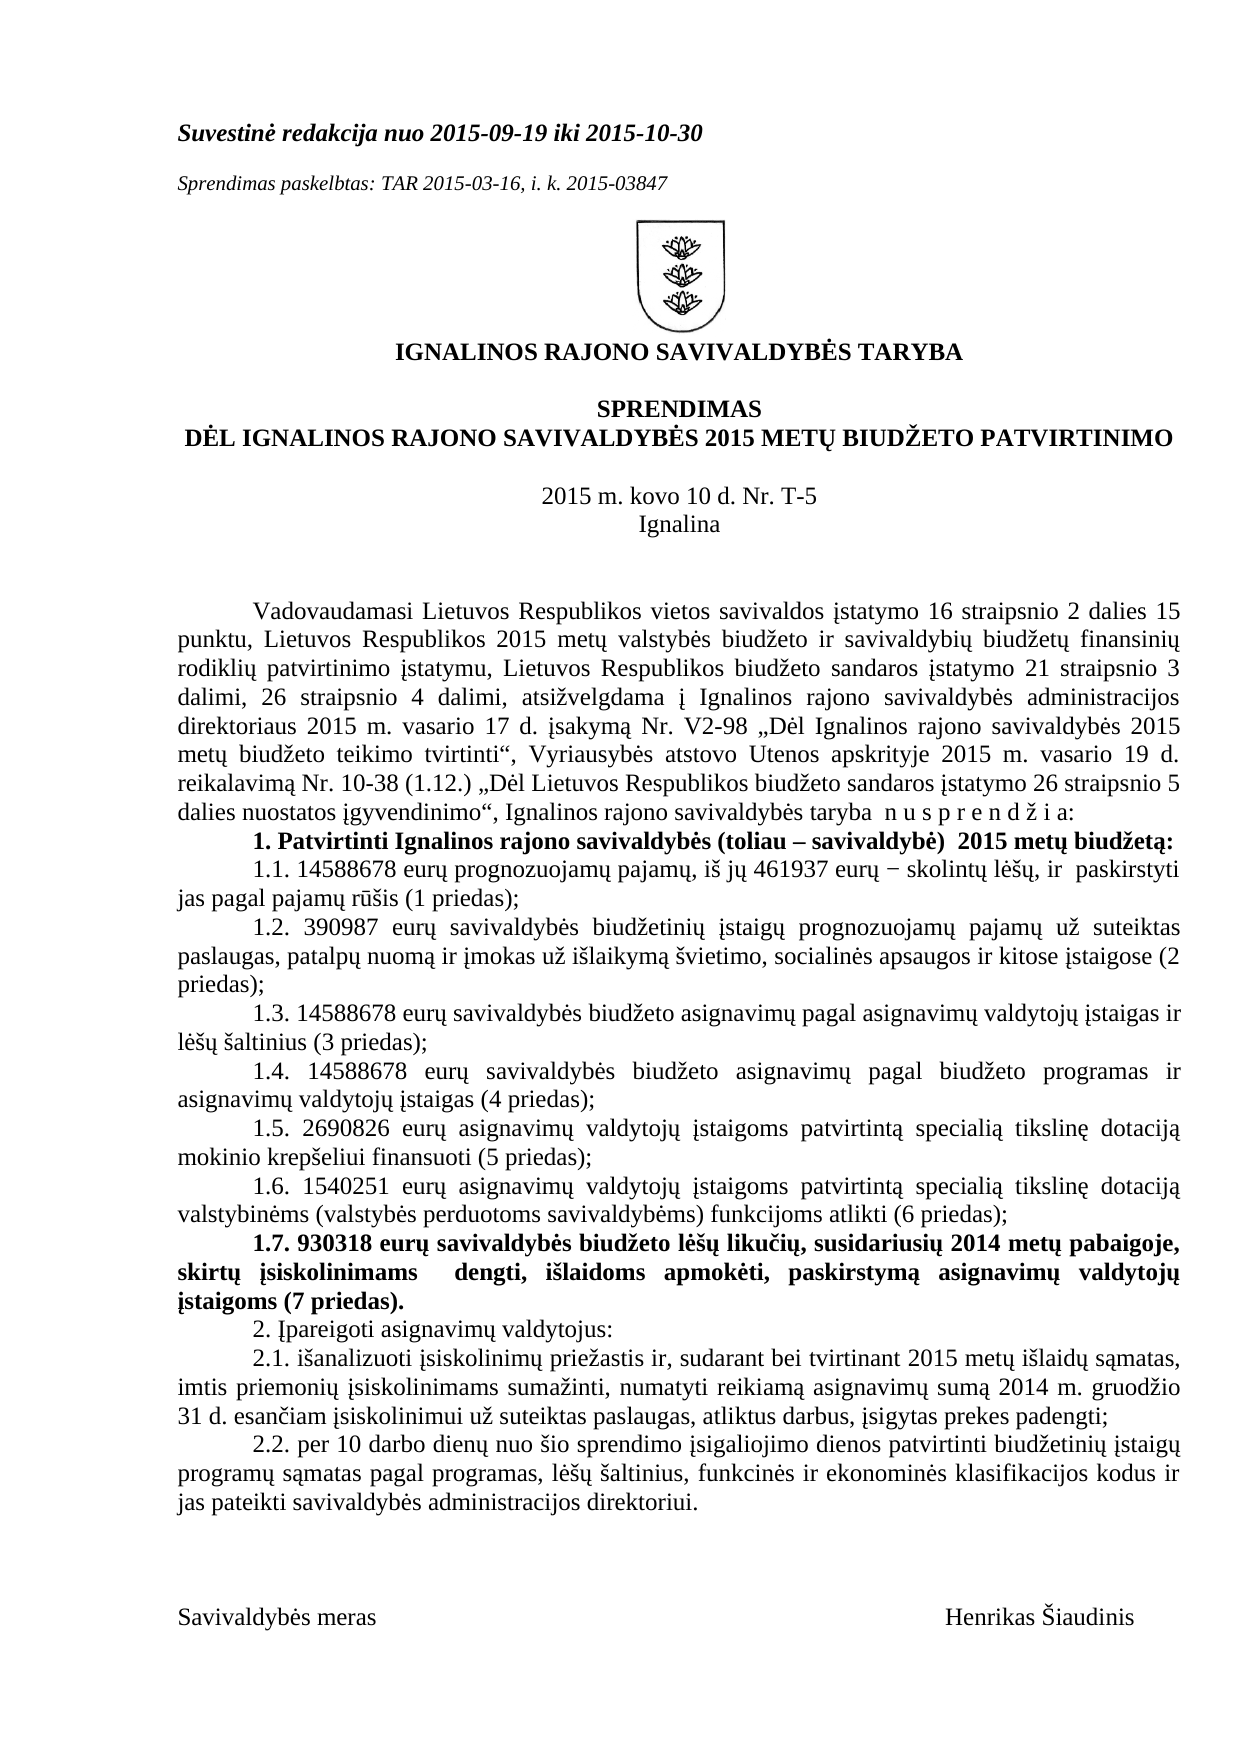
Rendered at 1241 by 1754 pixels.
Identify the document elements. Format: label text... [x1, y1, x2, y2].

text Ignalina [177, 509, 1181, 538]
text Savivaldybės meras Henrikas Šiaudinis [177, 1602, 1181, 1631]
text 1.5. 2690826 eurų asignavimų valdytojų įstaigoms patvirtintą specialią tikslinę dotaciją mokinio krepšeliui finansuoti (5 priedas); [177, 1113, 1181, 1171]
text Suvestinė redakcija nuo 2015-09-19 iki 2015-10-30 [177, 118, 1181, 147]
text 2. Įpareigoti asignavimų valdytojus: [177, 1314, 1181, 1343]
text IGNALINOS RAJONO SAVIVALDYBĖS TARYBA [177, 337, 1181, 366]
text 1.3. 14588678 eurų savivaldybės biudžeto asignavimų pagal asignavimų valdytojų įstaigas ir lėšų šaltinius (3 priedas); [177, 998, 1181, 1056]
text 2.2. per 10 darbo dienų nuo šio sprendimo įsigaliojimo dienos patvirtinti biudžetinių įstaigų programų sąmatas pagal programas, lėšų šaltinius, funkcinės ir ekonominės klasifikacijos kodus ir jas pateikti savivaldybės administracijos direktoriui. [177, 1429, 1181, 1516]
text 2015 m. kovo 10 d. Nr. T-5 [177, 481, 1181, 509]
text 1.7. 930318 eurų savivaldybės biudžeto lėšų likučių, susidariusių 2014 metų pabaigoje, skirtų įsiskolinimams dengti, išlaidoms apmokėti, paskirstymą asignavimų valdytojų įstaigoms (7 priedas). [177, 1228, 1181, 1314]
text 1.6. 1540251 eurų asignavimų valdytojų įstaigoms patvirtintą specialią tikslinę dotaciją valstybinėms (valstybės perduotoms savivaldybėms) funkcijoms atlikti (6 priedas); [177, 1171, 1181, 1228]
text Vadovaudamasi Lietuvos Respublikos vietos savivaldos įstatymo 16 straipsnio 2 dalies 15 punktu, Lietuvos Respublikos 2015 metų valstybės biudžeto ir savivaldybių biudžetų finansinių rodiklių patvirtinimo įstatymu, Lietuvos Respublikos biudžeto sandaros įstatymo 21 straipsnio 3 dalimi, 26 straipsnio 4 dalimi, atsižvelgdama į Ignalinos rajono savivaldybės administracijos direktoriaus 2015 m. vasario 17 d. įsakymą Nr. V2-98 „Dėl Ignalinos rajono savivaldybės 2015 metų biudžeto teikimo tvirtinti“, Vyriausybės atstovo Utenos apskrityje 2015 m. vasario 19 d. reikalavimą Nr. 10-38 (1.12.) „Dėl Lietuvos Respublikos biudžeto sandaros įstatymo 26 straipsnio 5 dalies nuostatos įgyvendinimo“, Ignalinos rajono savivaldybės taryba n u s p r e n d ž i a: [177, 596, 1181, 826]
text DĖL IGNALINOS RAJONO SAVIVALDYBĖS 2015 METŲ BIUDŽETO PATVIRTINIMO [177, 423, 1181, 452]
text 2.1. išanalizuoti įsiskolinimų priežastis ir, sudarant bei tvirtinant 2015 metų išlaidų sąmatas, imtis priemonių įsiskolinimams sumažinti, numatyti reikiamą asignavimų sumą 2014 m. gruodžio 31 d. esančiam įsiskolinimui už suteiktas paslaugas, atliktus darbus, įsigytas prekes padengti; [177, 1343, 1181, 1429]
text 1.2. 390987 eurų savivaldybės biudžetinių įstaigų prognozuojamų pajamų už suteiktas paslaugas, patalpų nuomą ir įmokas už išlaikymą švietimo, socialinės apsaugos ir kitose įstaigose (2 priedas); [177, 912, 1181, 998]
text Sprendimas paskelbtas: TAR 2015-03-16, i. k. 2015-03847 [177, 171, 1181, 195]
text 1.4. 14588678 eurų savivaldybės biudžeto asignavimų pagal biudžeto programas ir asignavimų valdytojų įstaigas (4 priedas); [177, 1056, 1181, 1113]
text SPRENDIMAS [177, 394, 1181, 423]
text 1.1. 14588678 eurų prognozuojamų pajamų, iš jų 461937 eurų − skolintų lėšų, ir paskirstyti jas pagal pajamų rūšis (1 priedas); [177, 854, 1181, 912]
text 1. Patvirtinti Ignalinos rajono savivaldybės (toliau – savivaldybė) 2015 metų biudžetą: [177, 826, 1181, 854]
